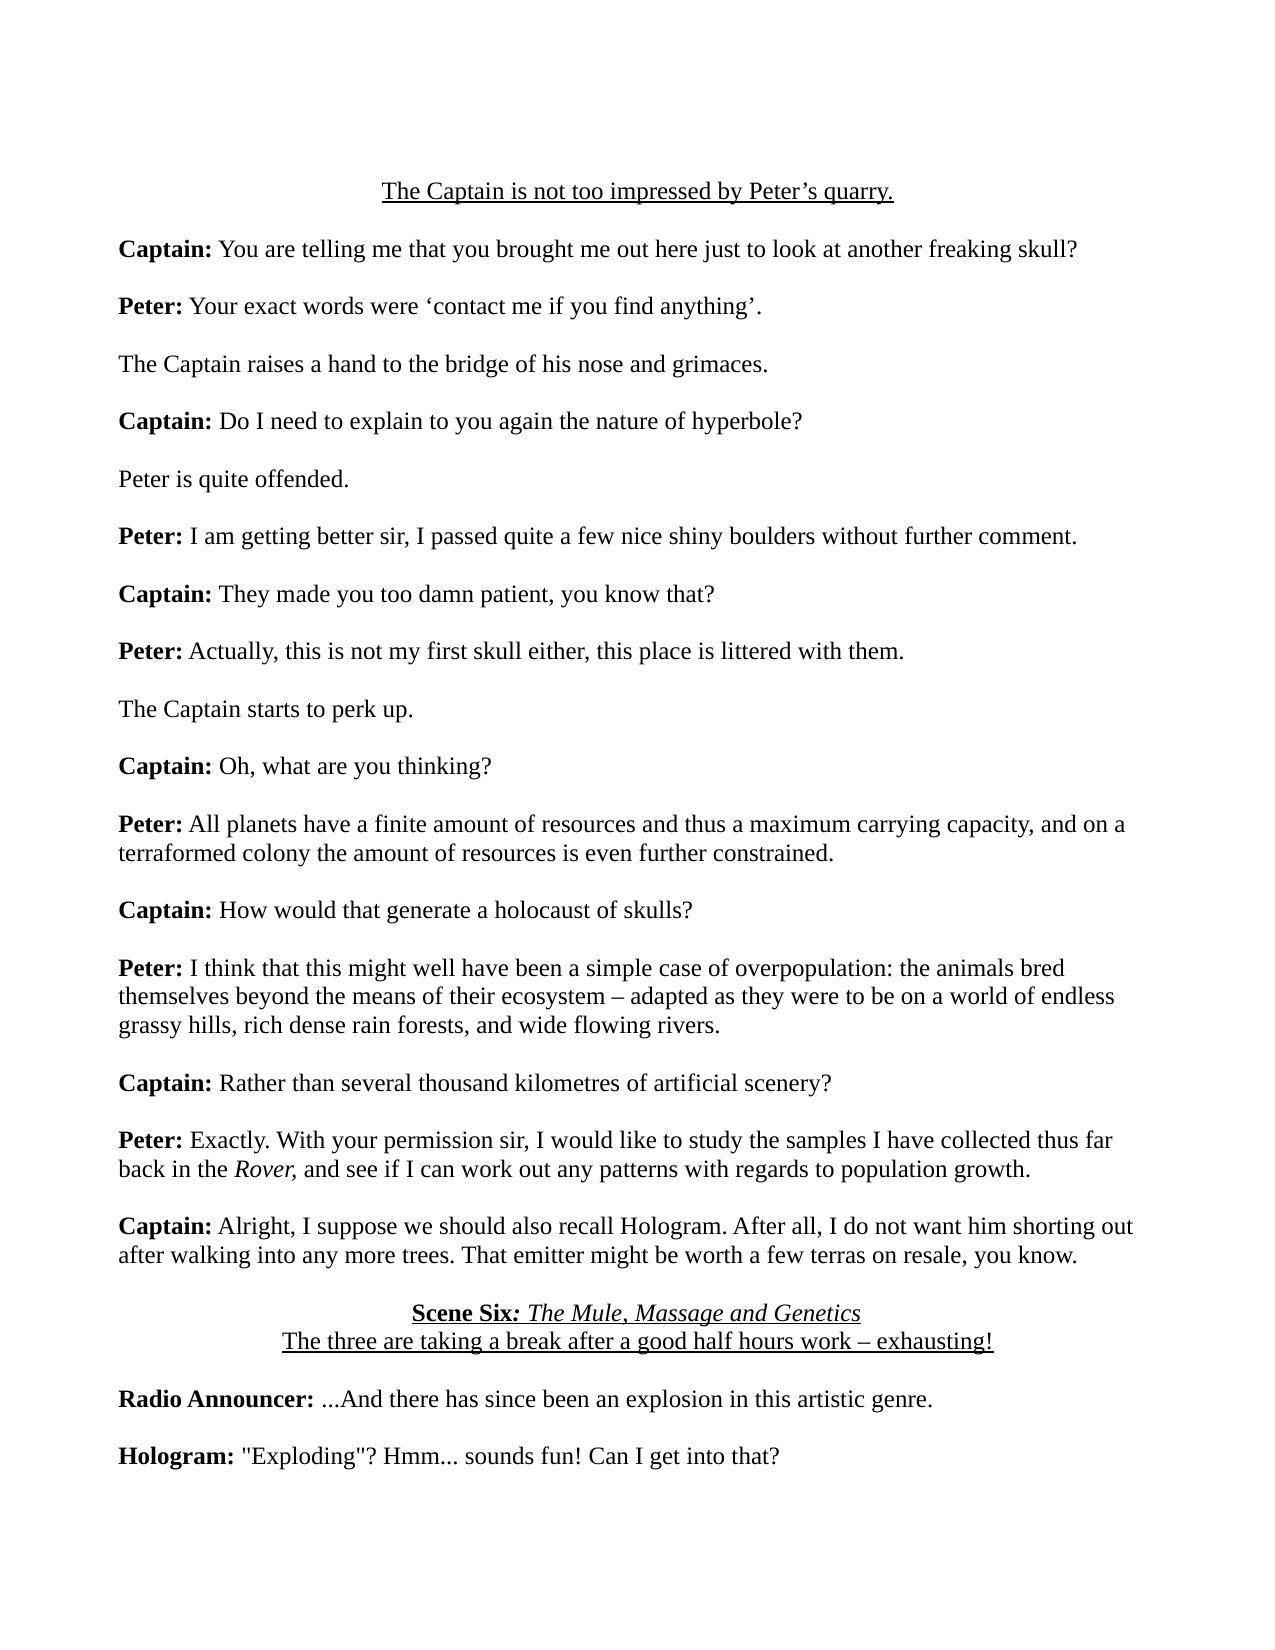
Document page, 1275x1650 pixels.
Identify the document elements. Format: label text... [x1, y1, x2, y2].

text Peter: I think that this might well have been a simple case of overpopulation: the animals bred themselves beyond the means of their ecosystem – adapted as they were to be on a world of endless grassy hills, rich dense rain forests, and wide flowing rivers. [118, 953, 1157, 1039]
text Captain: Do I need to explain to you again the nature of hyperbole? [118, 406, 1157, 435]
text Scene Six: The Mule, Massage and Genetics [118, 1298, 1157, 1326]
text Captain: You are telling me that you brought me out here just to look at another freaking skull? [118, 234, 1157, 263]
text Peter: Exactly. With your permission sir, I would like to study the samples I have collected thus far back in the Rover, and see if I can work out any patterns with regards to population growth. [118, 1125, 1157, 1183]
text Captain: Rather than several thousand kilometres of artificial scenery? [118, 1068, 1157, 1096]
text Peter: Your exact words were ‘contact me if you find anything’. [118, 291, 1157, 320]
text Radio Announcer: ...And there has since been an explosion in this artistic genre. [118, 1384, 1157, 1413]
text The Captain is not too impressed by Peter’s quarry. [118, 176, 1157, 234]
text Peter is quite offended. [118, 464, 1157, 493]
text The Captain raises a hand to the bridge of his nose and grimaces. [118, 349, 1157, 378]
text Captain: Oh, what are you thinking? [118, 751, 1157, 780]
text The three are taking a break after a good half hours work – exhausting! [118, 1326, 1157, 1355]
text Captain: Alright, I suppose we should also recall Hologram. After all, I do not want him shorting out after walking into any more trees. That emitter might be worth a few terras on resale, you know. [118, 1211, 1157, 1269]
text The Captain starts to perk up. [118, 694, 1157, 723]
text Hologram: "Exploding"? Hmm... sounds fun! Can I get into that? [118, 1441, 1157, 1470]
text Peter: I am getting better sir, I passed quite a few nice shiny boulders without further comment. [118, 521, 1157, 550]
text Captain: How would that generate a holocaust of skulls? [118, 895, 1157, 924]
text Peter: All planets have a finite amount of resources and thus a maximum carrying capacity, and on a terraformed colony the amount of resources is even further constrained. [118, 809, 1157, 866]
text Peter: Actually, this is not my first skull either, this place is littered with them. [118, 636, 1157, 665]
text Captain: They made you too damn patient, you know that? [118, 579, 1157, 608]
